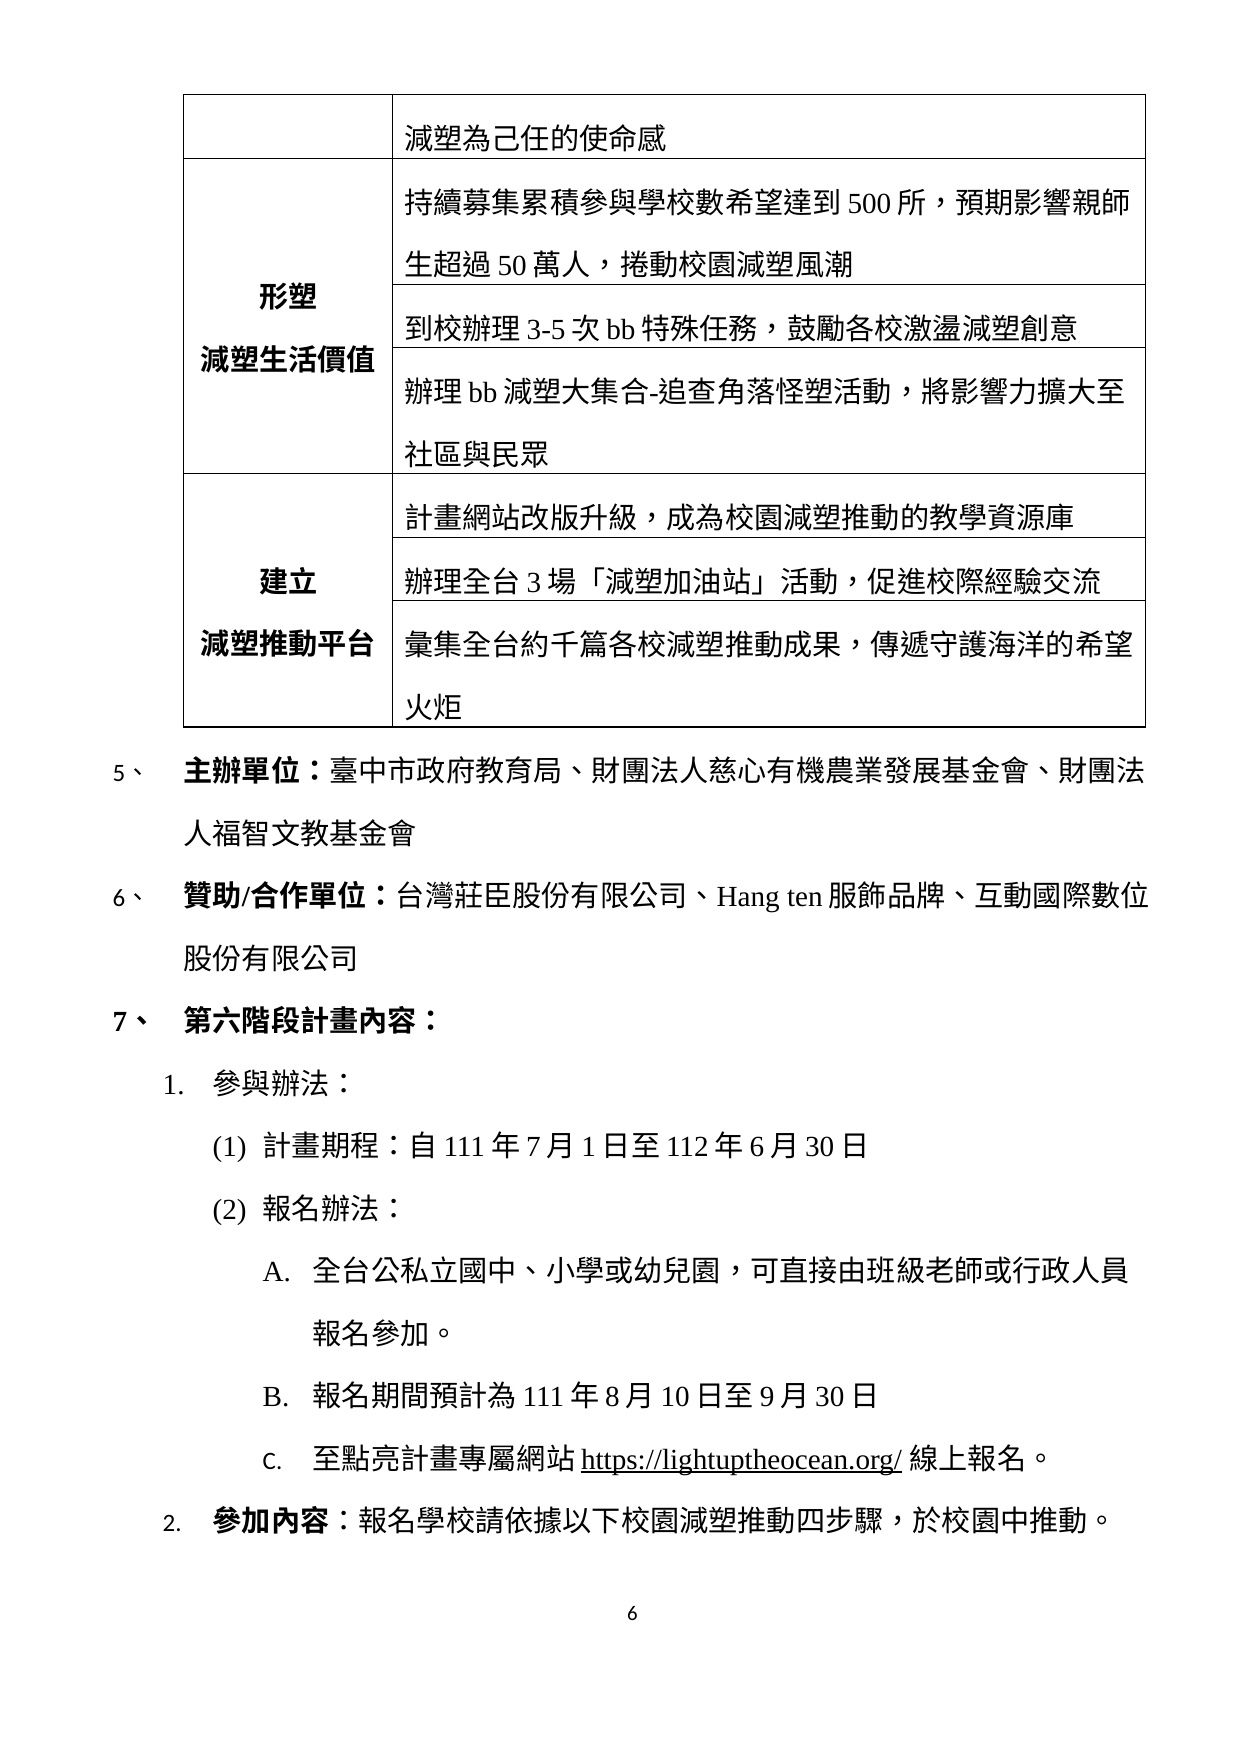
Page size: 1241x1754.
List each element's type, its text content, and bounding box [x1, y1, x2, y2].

table_cell 形塑 減塑生活價值 [184, 159, 392, 473]
table_cell 計畫網站改版升級，成為校園減塑推動的教學資源庫 [393, 474, 1145, 537]
list 參加內容：報名學校請依據以下校園減塑推動四步驟，於校園中推動。 [162, 1477, 1152, 1540]
list 參與辦法： [162, 1040, 1152, 1102]
list 第六階段計畫內容： [112, 977, 1152, 1040]
list 贊助/合作單位：台灣莊臣股份有限公司、Hang ten服飾品牌、互動國際數位股份有限公司 [112, 852, 1152, 977]
table_cell [184, 95, 392, 158]
table_cell 辦理全台3場「減塑加油站」活動，促進校際經驗交流 [393, 538, 1145, 600]
list 至點亮計畫專屬網站https://lightuptheocean.org/ 線上報名。 [262, 1415, 1152, 1477]
table_cell 到校辦理3-5次bb特殊任務，鼓勵各校激盪減塑創意 [393, 285, 1145, 347]
list 主辦單位：臺中市政府教育局、財團法人慈心有機農業發展基金會、財團法人福智文教基金會 [112, 727, 1152, 852]
table_cell 辦理bb減塑大集合-追查角落怪塑活動，將影響力擴大至社區與民眾 [393, 348, 1145, 473]
list 計畫期程：自111年7月1日至112年6月30日 [212, 1102, 1152, 1165]
table_cell 彙集全台約千篇各校減塑推動成果，傳遞守護海洋的希望火炬 [393, 601, 1145, 726]
list 全台公私立國中、小學或幼兒園，可直接由班級老師或行政人員報名參加。 [262, 1227, 1152, 1352]
table_cell 持續募集累積參與學校數希望達到500所，預期影響親師生超過50萬人，捲動校園減塑風潮 [393, 159, 1145, 284]
table_cell 減塑為己任的使命感 [393, 95, 1145, 158]
table_cell 建立 減塑推動平台 [184, 474, 392, 726]
list 報名期間預計為111年8月10日至9月30日 [262, 1352, 1152, 1415]
list 報名辦法： [212, 1165, 1152, 1227]
